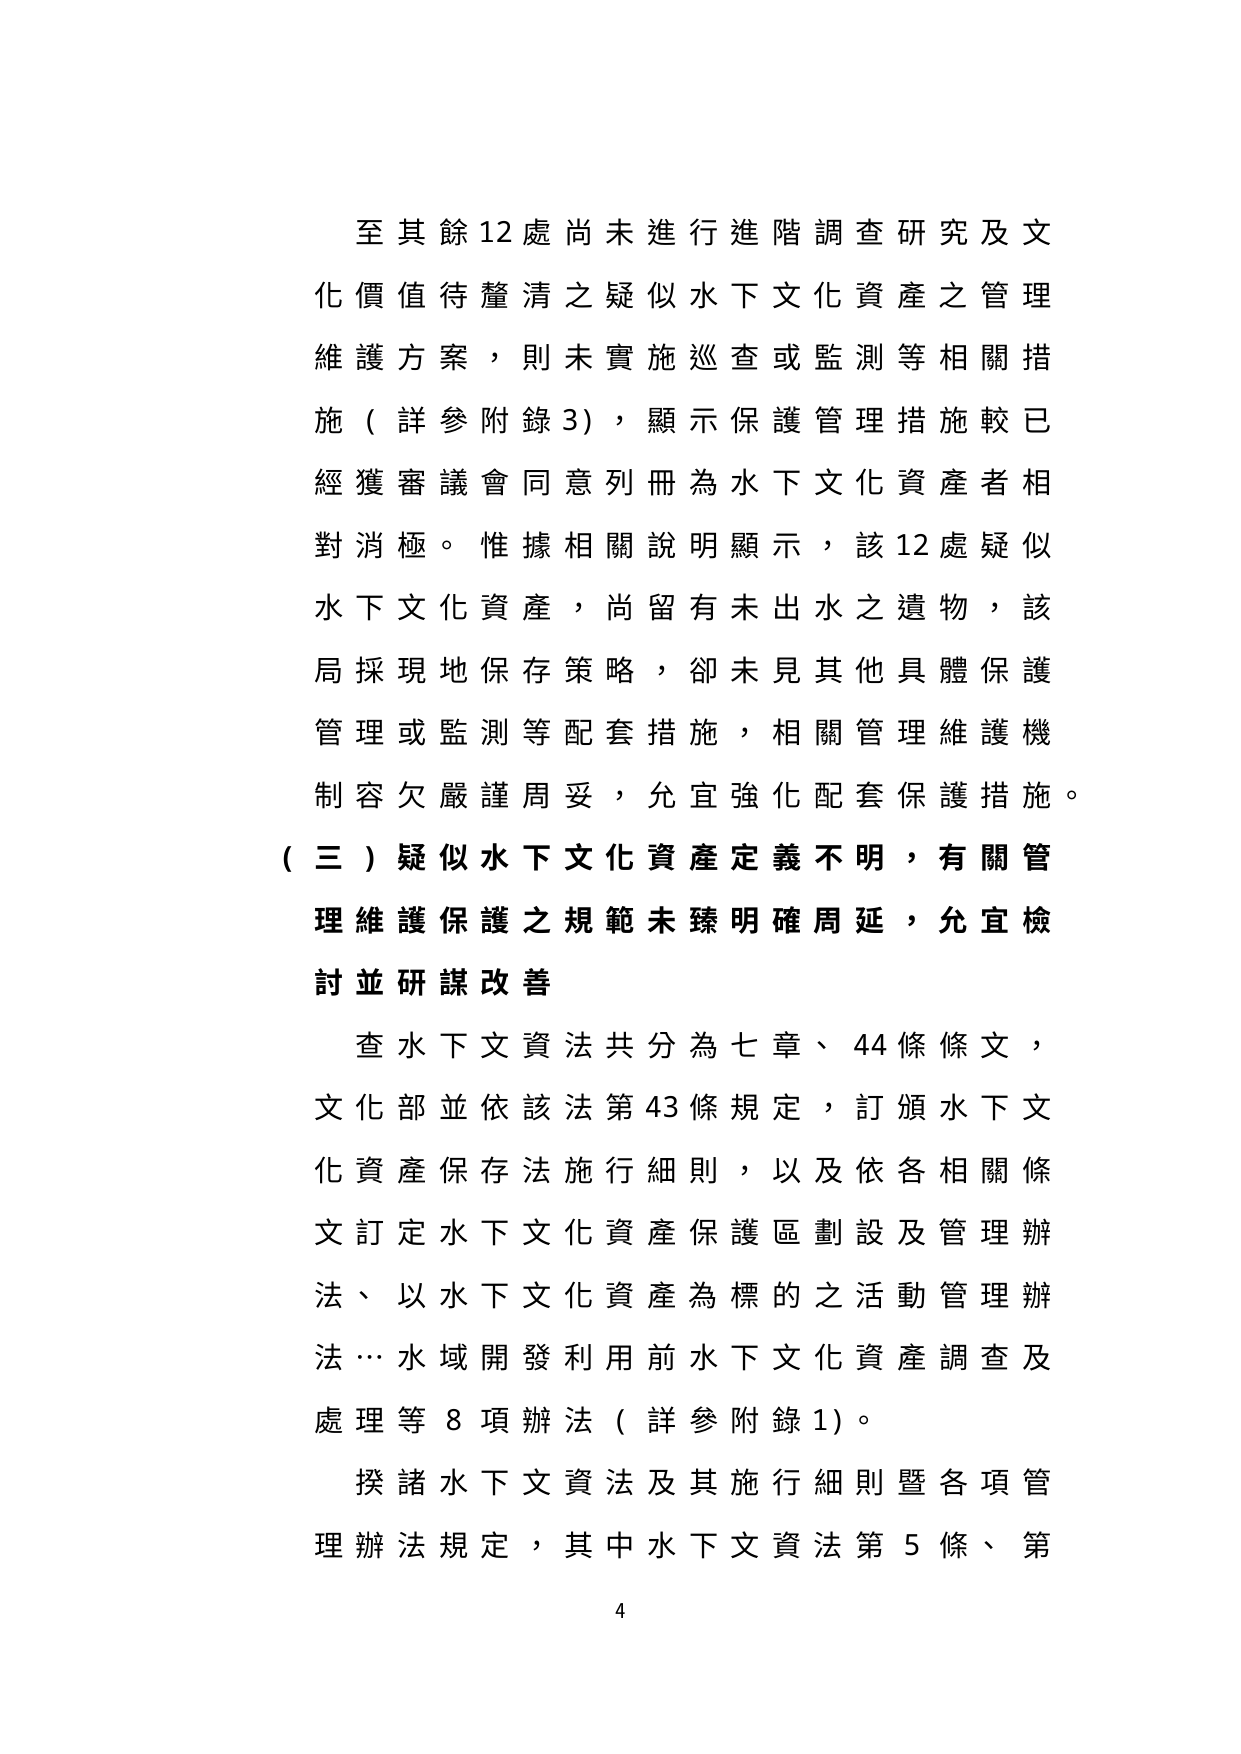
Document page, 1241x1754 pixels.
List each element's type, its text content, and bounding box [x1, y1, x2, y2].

text (三)疑似水下文化資產定義不明，有關管理維護保護之規範未臻明確周延，允宜檢討並研謀改善 [242, 814, 1058, 1002]
text 揆諸水下文資法及其施行細則暨各項管理辦法規定，其中水下文資法第5條、第 [271, 1439, 1058, 1564]
text 查水下文資法共分為七章、44條條文，文化部並依該法第43條規定，訂頒水下文化資產保存法施行細則，以及依各相關條文訂定水下文化資產保護區劃設及管理辦法、以水下文化資產為標的之活動管理辦法…水域開發利用前水下文化資產調查及處理等8項辦法(詳參附錄1)。 [271, 1002, 1058, 1439]
text 至其餘12處尚未進行進階調查研究及文化價值待釐清之疑似水下文化資產之管理維護方案，則未實施巡查或監測等相關措施(詳參附錄3)，顯示保護管理措施較已經獲審議會同意列冊為水下文化資產者相對消極。惟據相關說明顯示，該12處疑似水下文化資產，尚留有未出水之遺物，該局採現地保存策略，卻未見其他具體保護管理或監測等配套措施，相關管理維護機制容欠嚴謹周妥，允宜強化配套保護措施。 [271, 189, 1058, 814]
